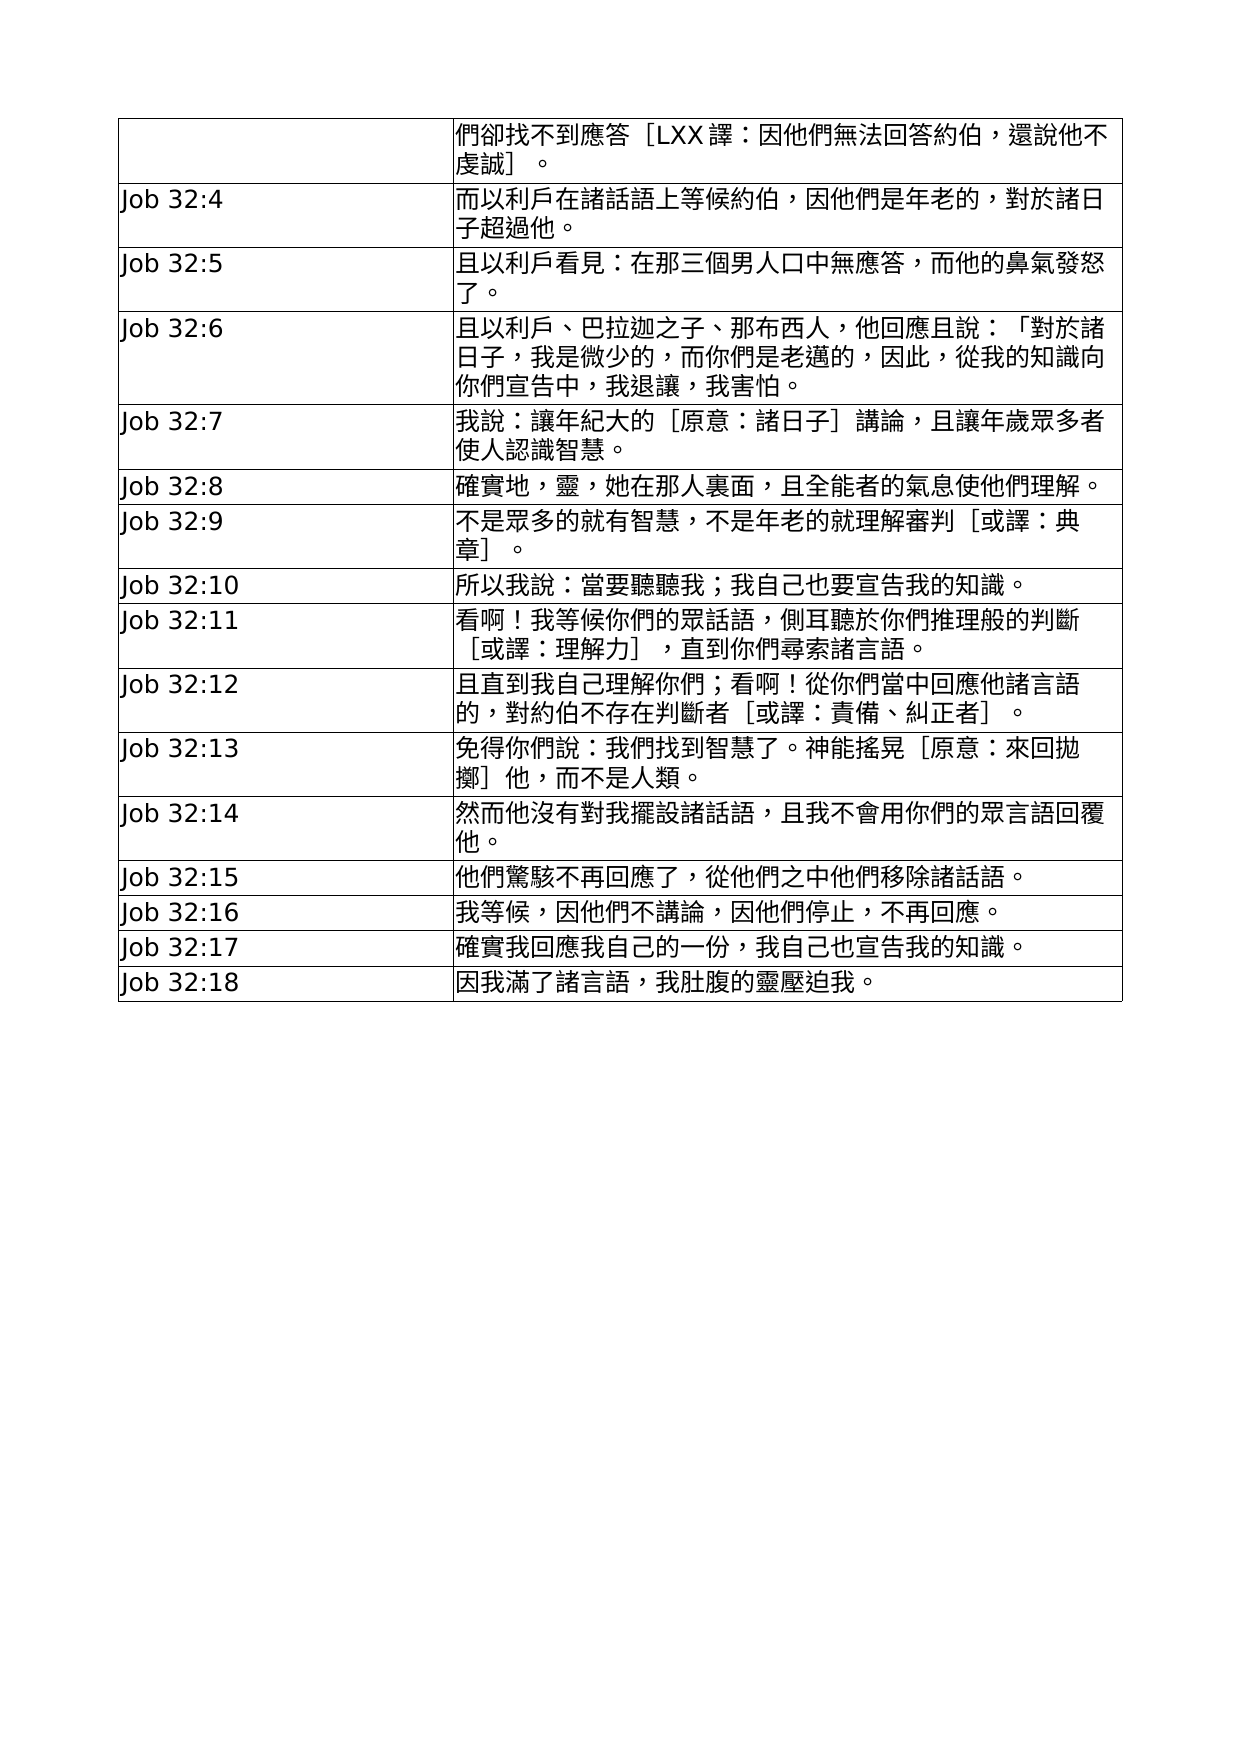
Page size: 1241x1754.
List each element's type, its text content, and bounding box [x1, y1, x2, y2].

table_cell 我說：讓年紀大的［原意：諸日子］講論，且讓年歲眾多者使人認識智慧。 [454, 405, 1122, 469]
table_cell Job 32:17 [119, 931, 453, 966]
table_cell 我等候，因他們不講論，因他們停止，不再回應。 [454, 896, 1122, 930]
table_cell 因我滿了諸言語，我肚腹的靈壓迫我。 [454, 967, 1122, 1001]
table_cell 然而他沒有對我擺設諸話語，且我不會用你們的眾言語回覆他。 [454, 797, 1122, 860]
table_cell 不是眾多的就有智慧，不是年老的就理解審判［或譯：典章］。 [454, 505, 1122, 568]
table_cell Job 32:15 [119, 861, 453, 895]
table_cell Job 32:16 [119, 896, 453, 930]
table_cell 他們驚駭不再回應了，從他們之中他們移除諸話語。 [454, 861, 1122, 895]
table_cell 看啊！我等候你們的眾話語，側耳聽於你們推理般的判斷［或譯：理解力］，直到你們尋索諸言語。 [454, 604, 1122, 667]
table_cell Job 32:18 [119, 967, 453, 1001]
table_cell Job 32:12 [119, 669, 453, 732]
table_cell 而以利戶在諸話語上等候約伯，因他們是年老的，對於諸日子超過他。 [454, 184, 1122, 247]
table_cell Job 32:11 [119, 604, 453, 667]
table_cell Job 32:7 [119, 405, 453, 469]
table_cell Job 32:8 [119, 470, 453, 504]
table_cell Job 32:6 [119, 312, 453, 404]
table_cell Job 32:9 [119, 505, 453, 568]
table_cell 且直到我自己理解你們；看啊！從你們當中回應他諸言語的，對約伯不存在判斷者［或譯：責備、糾正者］。 [454, 669, 1122, 732]
table_cell 確實我回應我自己的一份，我自己也宣告我的知識。 [454, 931, 1122, 966]
table_cell 確實地，靈，她在那人裏面，且全能者的氣息使他們理解。 [454, 470, 1122, 504]
table_cell Job 32:10 [119, 569, 453, 603]
table_cell 免得你們說：我們找到智慧了。神能搖晃［原意：來回拋擲］他，而不是人類。 [454, 733, 1122, 796]
table_cell 且以利戶、巴拉迦之子、那布西人，他回應且說：「對於諸日子，我是微少的，而你們是老邁的，因此，從我的知識向你們宣告中，我退讓，我害怕。 [454, 312, 1122, 404]
table_cell 且以利戶看見：在那三個男人口中無應答，而他的鼻氣發怒了。 [454, 248, 1122, 311]
table_cell 們卻找不到應答［LXX譯：因他們無法回答約伯，還說他不虔誠］。 [454, 119, 1122, 182]
table_cell Job 32:5 [119, 248, 453, 311]
table_cell Job 32:4 [119, 184, 453, 247]
table_cell 所以我說：當要聽聽我；我自己也要宣告我的知識。 [454, 569, 1122, 603]
table_cell Job 32:13 [119, 733, 453, 796]
table_cell [119, 119, 453, 182]
table_cell Job 32:14 [119, 797, 453, 860]
